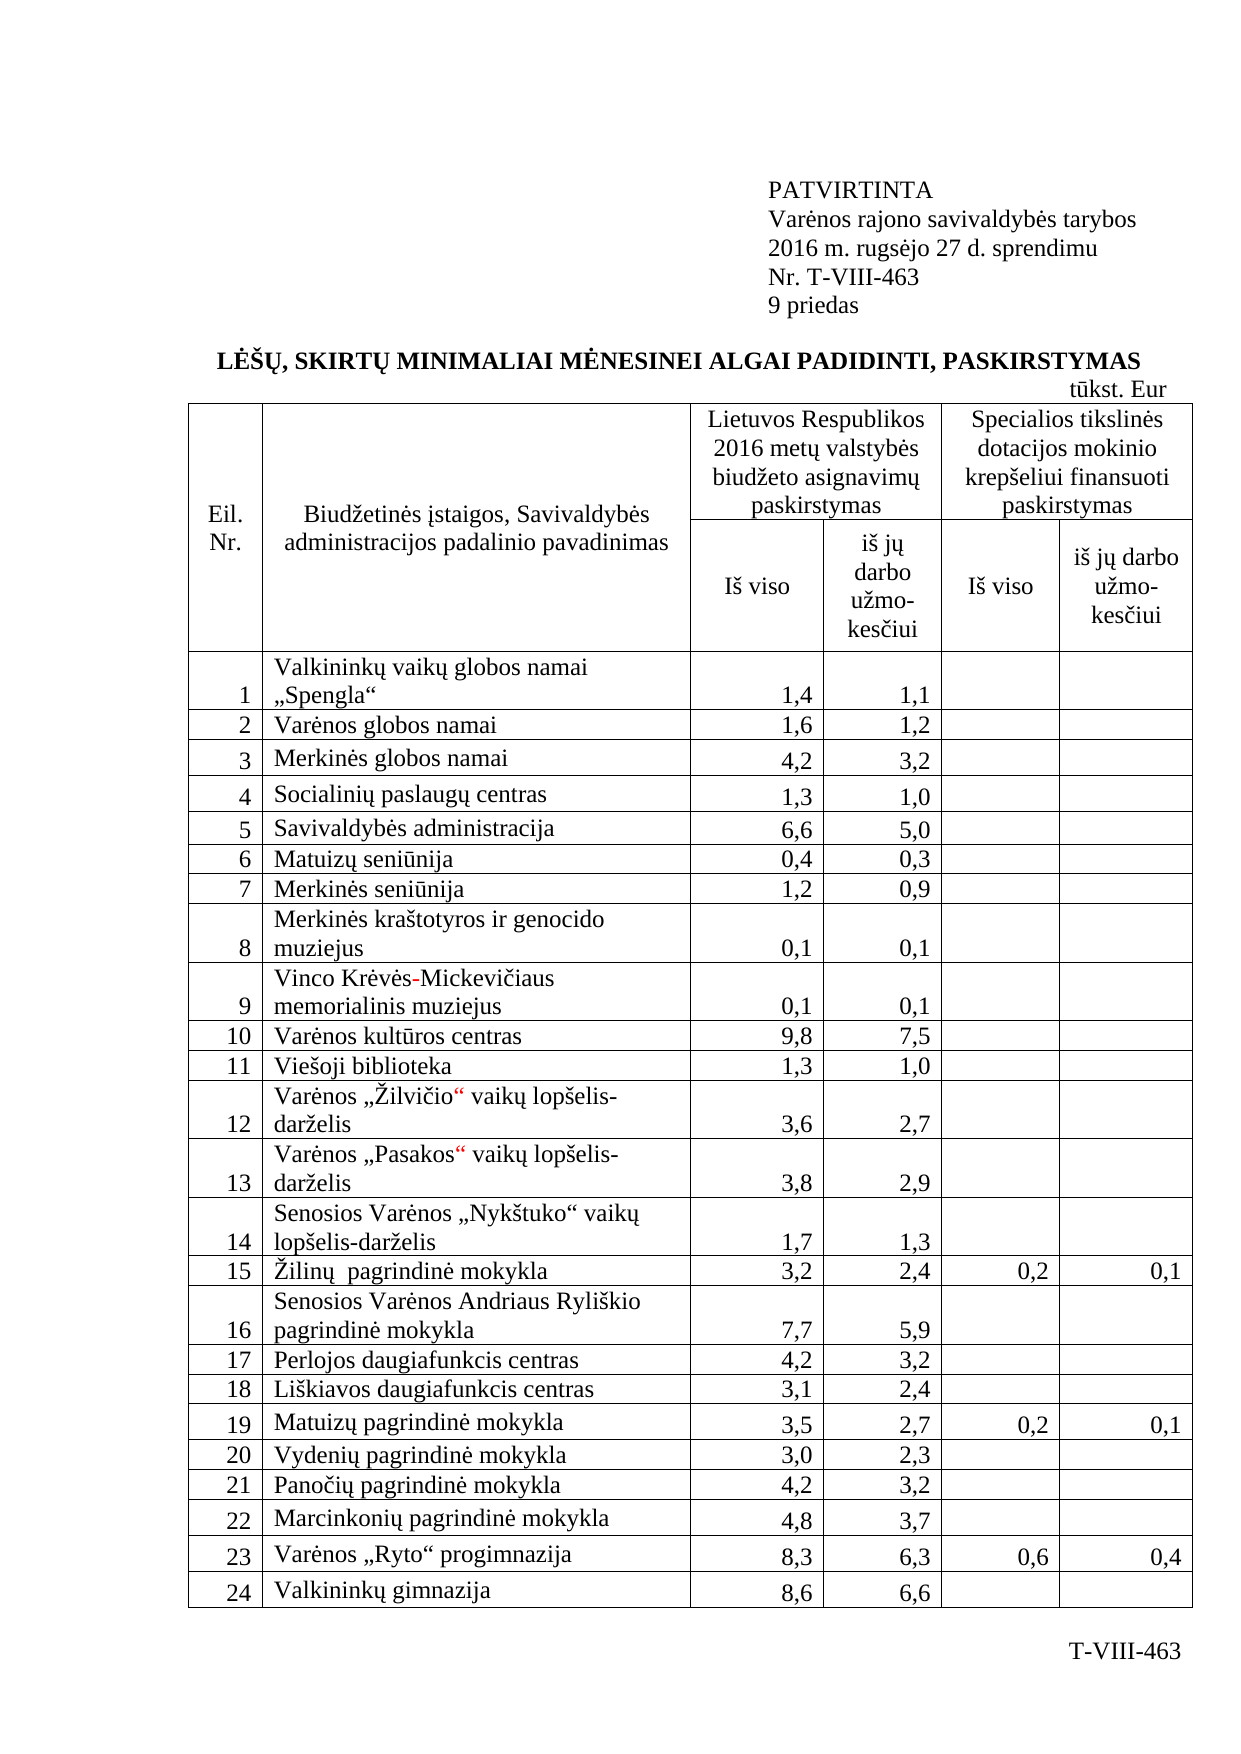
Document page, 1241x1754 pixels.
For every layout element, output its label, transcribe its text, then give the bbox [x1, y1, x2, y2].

table_cell 7,5 [824, 1021, 941, 1050]
table_cell Merkinės seniūnija [263, 874, 690, 903]
table_cell [1060, 1021, 1192, 1050]
table_cell Valkininkų vaikų globos namai „Spengla“ [263, 652, 690, 709]
table_cell 3,5 [691, 1404, 823, 1439]
table_cell 4 [189, 776, 262, 811]
table_cell 4,2 [691, 740, 823, 775]
table_cell 18 [189, 1375, 262, 1403]
table_cell [1060, 1139, 1192, 1197]
table_cell [942, 1440, 1059, 1469]
table_cell Marcinkonių pagrindinė mokykla [263, 1500, 690, 1535]
table_cell 8,6 [691, 1572, 823, 1607]
table_cell Iš viso [942, 520, 1059, 651]
table_cell [1060, 740, 1192, 775]
text tūkst. Eur [177, 374, 1166, 403]
table_cell 6,6 [691, 812, 823, 843]
table_cell [942, 1198, 1059, 1255]
table_cell 1,7 [691, 1198, 823, 1255]
table_cell 7 [189, 874, 262, 903]
text 2016 m. rugsėjo 27 d. sprendimu [177, 233, 1181, 262]
table_cell 3,2 [824, 1470, 941, 1499]
table_cell [942, 812, 1059, 843]
table_cell 1,3 [691, 1051, 823, 1080]
table_cell 0,9 [824, 874, 941, 903]
table_cell [942, 1081, 1059, 1138]
table_cell 0,1 [691, 963, 823, 1020]
table_cell 16 [189, 1286, 262, 1344]
table_cell [942, 776, 1059, 811]
table_cell 1,0 [824, 776, 941, 811]
table_cell 8,3 [691, 1536, 823, 1571]
table_cell 0,1 [1060, 1404, 1192, 1439]
table_cell 0,2 [942, 1404, 1059, 1439]
table_cell 2,3 [824, 1440, 941, 1469]
table_cell Merkinės globos namai [263, 740, 690, 775]
table_cell 19 [189, 1404, 262, 1439]
table_cell Socialinių paslaugų centras [263, 776, 690, 811]
table_cell Vydenių pagrindinė mokykla [263, 1440, 690, 1469]
table_cell [942, 904, 1059, 962]
table_cell 15 [189, 1256, 262, 1285]
table_cell [1060, 812, 1192, 843]
table_cell iš jų darbo užmo-kesčiui [1060, 520, 1192, 651]
table_cell 0,1 [691, 904, 823, 962]
table_cell Iš viso [691, 520, 823, 651]
table_cell [1060, 1081, 1192, 1138]
table_cell 0,4 [1060, 1536, 1192, 1571]
table_cell [942, 740, 1059, 775]
table_cell Varėnos kultūros centras [263, 1021, 690, 1050]
table_cell Senosios Varėnos „Nykštuko“ vaikų lopšelis-darželis [263, 1198, 690, 1255]
table_cell [942, 1470, 1059, 1499]
table_cell 5,9 [824, 1286, 941, 1344]
table_cell [1060, 1198, 1192, 1255]
table_cell 21 [189, 1470, 262, 1499]
table_cell 3,8 [691, 1139, 823, 1197]
table_cell [942, 710, 1059, 739]
table_cell [942, 1572, 1059, 1607]
text PATVIRTINTA [177, 176, 1181, 204]
table_cell 11 [189, 1051, 262, 1080]
table_cell [942, 1021, 1059, 1050]
table_cell 23 [189, 1536, 262, 1571]
table_cell 6,3 [824, 1536, 941, 1571]
table_cell [1060, 1286, 1192, 1344]
table_cell [1060, 1440, 1192, 1469]
table_cell 0,3 [824, 845, 941, 873]
table_cell 5 [189, 812, 262, 843]
table_cell 0,1 [1060, 1256, 1192, 1285]
text Nr. T-VIII-463 [177, 262, 1181, 291]
table_cell Panočių pagrindinė mokykla [263, 1470, 690, 1499]
table_cell iš jų darbo užmo-kesčiui [824, 520, 941, 651]
table_header Lietuvos Respublikos 2016 metų valstybės biudžeto asignavimų paskirstymas [691, 404, 941, 519]
table_cell Liškiavos daugiafunkcis centras [263, 1375, 690, 1403]
table_cell Vinco Krėvės-Mickevičiaus memorialinis muziejus [263, 963, 690, 1020]
table_cell 0,2 [942, 1256, 1059, 1285]
table_cell [942, 963, 1059, 1020]
table_cell 9 [189, 963, 262, 1020]
table_cell 1,3 [691, 776, 823, 811]
table_cell [1060, 1345, 1192, 1373]
table_cell [1060, 1500, 1192, 1535]
table_cell 4,2 [691, 1470, 823, 1499]
table_cell 17 [189, 1345, 262, 1373]
table_cell 3,2 [824, 740, 941, 775]
table_cell 3,1 [691, 1375, 823, 1403]
table_cell 1 [189, 652, 262, 709]
table_cell [942, 1500, 1059, 1535]
table_cell [942, 1139, 1059, 1197]
table_cell [942, 652, 1059, 709]
table_cell 1,3 [824, 1198, 941, 1255]
table_cell Perlojos daugiafunkcis centras [263, 1345, 690, 1373]
table_cell Varėnos „Žilvičio“ vaikų lopšelis-darželis [263, 1081, 690, 1138]
table_cell 10 [189, 1021, 262, 1050]
table_cell Merkinės kraštotyros ir genocido muziejus [263, 904, 690, 962]
table_cell [942, 1375, 1059, 1403]
table_cell 12 [189, 1081, 262, 1138]
table_cell Senosios Varėnos Andriaus Ryliškio pagrindinė mokykla [263, 1286, 690, 1344]
table_cell 2 [189, 710, 262, 739]
text lėšų, skirtų minimaliai mėnesinei algai padidinti, paskirstymas [177, 346, 1181, 374]
table_cell 2,4 [824, 1375, 941, 1403]
table_cell Matuizų seniūnija [263, 845, 690, 873]
table_cell 2,9 [824, 1139, 941, 1197]
table_cell 7,7 [691, 1286, 823, 1344]
table_cell 4,8 [691, 1500, 823, 1535]
table_cell Viešoji biblioteka [263, 1051, 690, 1080]
table_cell 0,1 [824, 904, 941, 962]
table_cell [942, 1051, 1059, 1080]
table_cell 3,0 [691, 1440, 823, 1469]
table_cell [1060, 874, 1192, 903]
table_cell [1060, 1572, 1192, 1607]
table_cell 3,7 [824, 1500, 941, 1535]
table_cell [1060, 845, 1192, 873]
table_cell 9,8 [691, 1021, 823, 1050]
table_cell 3,2 [824, 1345, 941, 1373]
table_cell 1,2 [824, 710, 941, 739]
table_cell 1,2 [691, 874, 823, 903]
table_cell Valkininkų gimnazija [263, 1572, 690, 1607]
table_cell 1,0 [824, 1051, 941, 1080]
table_cell 2,7 [824, 1081, 941, 1138]
table_cell 2,4 [824, 1256, 941, 1285]
table_cell [1060, 652, 1192, 709]
table_cell [1060, 1051, 1192, 1080]
table_header Specialios tikslinės dotacijos mokinio krepšeliui finansuoti paskirstymas [942, 404, 1192, 519]
table_cell 1,6 [691, 710, 823, 739]
table_cell Varėnos globos namai [263, 710, 690, 739]
table_cell 0,4 [691, 845, 823, 873]
table_cell 6 [189, 845, 262, 873]
text Varėnos rajono savivaldybės tarybos [177, 204, 1181, 233]
table_cell [1060, 1470, 1192, 1499]
table_cell 0,6 [942, 1536, 1059, 1571]
table_cell 4,2 [691, 1345, 823, 1373]
text 9 priedas [177, 291, 1181, 319]
table_cell 0,1 [824, 963, 941, 1020]
table_cell 22 [189, 1500, 262, 1535]
table_cell 3 [189, 740, 262, 775]
table_cell Varėnos „Pasakos“ vaikų lopšelis-darželis [263, 1139, 690, 1197]
table_cell [942, 1286, 1059, 1344]
table_cell 13 [189, 1139, 262, 1197]
table_cell 3,6 [691, 1081, 823, 1138]
table_header Eil. Nr. [189, 404, 262, 651]
table_cell [1060, 710, 1192, 739]
table_cell 5,0 [824, 812, 941, 843]
table_cell [1060, 963, 1192, 1020]
table_cell 24 [189, 1572, 262, 1607]
table_cell Savivaldybės administracija [263, 812, 690, 843]
table_cell 3,2 [691, 1256, 823, 1285]
table_cell [942, 874, 1059, 903]
table_cell [942, 845, 1059, 873]
table_cell Varėnos „Ryto“ progimnazija [263, 1536, 690, 1571]
table_cell [942, 1345, 1059, 1373]
table_cell [1060, 904, 1192, 962]
table_cell 1,4 [691, 652, 823, 709]
table_cell [1060, 1375, 1192, 1403]
table_cell 14 [189, 1198, 262, 1255]
table_cell 8 [189, 904, 262, 962]
table_cell 20 [189, 1440, 262, 1469]
table_cell [1060, 776, 1192, 811]
table_cell 1,1 [824, 652, 941, 709]
table_header Biudžetinės įstaigos, Savivaldybės administracijos padalinio pavadinimas [263, 404, 690, 651]
table_cell 6,6 [824, 1572, 941, 1607]
table_cell Matuizų pagrindinė mokykla [263, 1404, 690, 1439]
table_cell Žilinų pagrindinė mokykla [263, 1256, 690, 1285]
table_cell 2,7 [824, 1404, 941, 1439]
